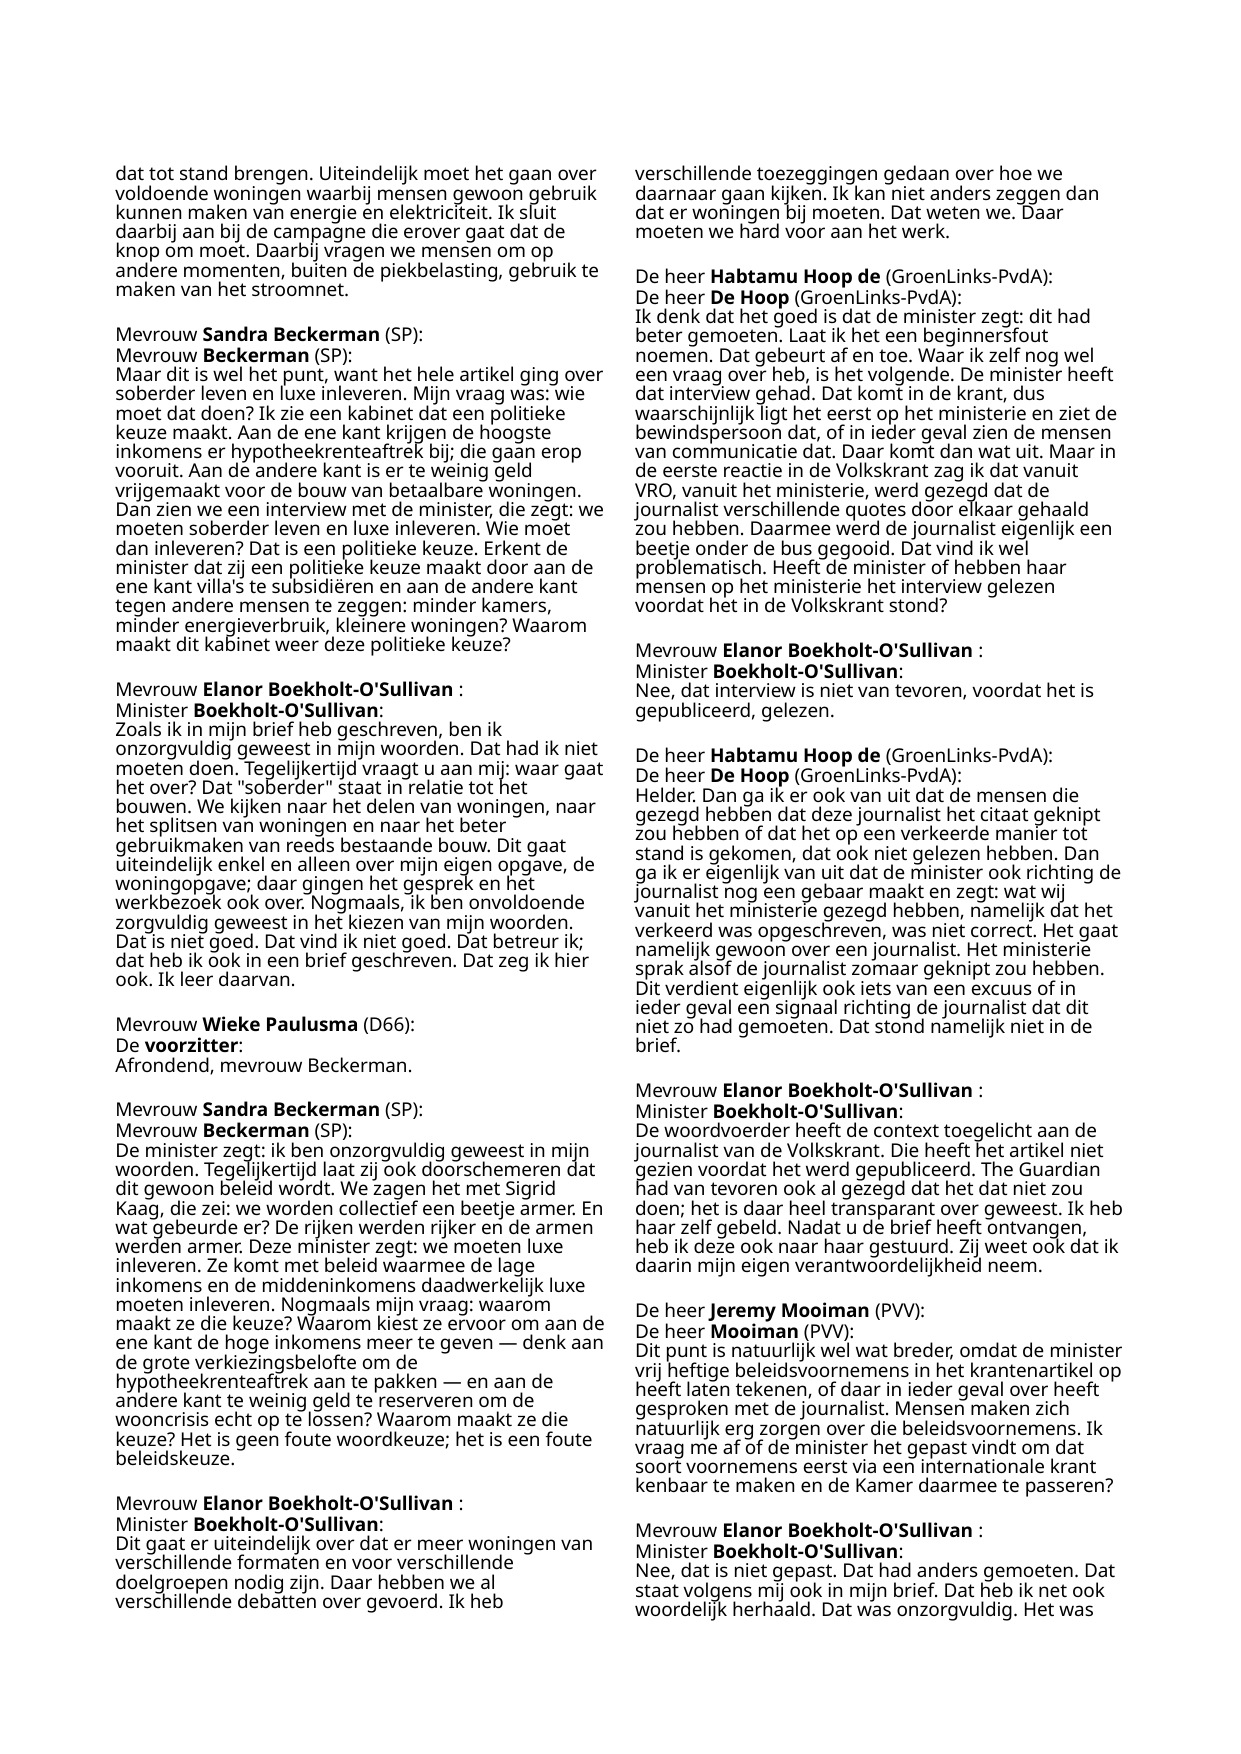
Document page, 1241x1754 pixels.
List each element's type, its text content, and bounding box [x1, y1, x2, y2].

text Minister Boekholt-O'Sullivan: [635, 663, 1125, 682]
text Mevrouw Wieke Paulusma (D66): [115, 1012, 605, 1037]
text Minister Boekholt-O'Sullivan: [635, 1103, 1125, 1122]
text dat tot stand brengen. Uiteindelijk moet het gaan over voldoende woningen waarbij mensen gewoon gebruik kunnen maken van energie en elektriciteit. Ik sluit daarbij aan bij de campagne die erover gaat dat de knop om moet. Daarbij vragen we mensen om op andere momenten, buiten de piekbelasting, gebruik te maken van het stroomnet. [115, 165, 605, 300]
text Mevrouw Sandra Beckerman (SP): [115, 321, 605, 347]
text Minister Boekholt-O'Sullivan: [635, 1543, 1125, 1562]
text Dit gaat er uiteindelijk over dat er meer woningen van verschillende formaten en voor verschillende doelgroepen nodig zijn. Daar hebben we al verschillende debatten over gevoerd. Ik heb [115, 1535, 605, 1612]
text Mevrouw Elanor Boekholt-O'Sullivan : [115, 676, 605, 702]
text Afrondend, mevrouw Beckerman. [115, 1057, 605, 1076]
text Mevrouw Elanor Boekholt-O'Sullivan : [635, 637, 1125, 663]
text Maar dit is wel het punt, want het hele artikel ging over soberder leven en luxe inleveren. Mijn vraag was: wie moet dat doen? Ik zie een kabinet dat een politieke keuze maakt. Aan de ene kant krijgen de hoogste inkomens er hypotheekrenteaftrek bij; die gaan erop vooruit. Aan de andere kant is er te weinig geld vrijgemaakt voor de bouw van betaalbare woningen. Dan zien we een interview met de minister, die zegt: we moeten soberder leven en luxe inleveren. Wie moet dan inleveren? Dat is een politieke keuze. Erkent de minister dat zij een politieke keuze maakt door aan de ene kant villa's te subsidiëren en aan de andere kant tegen andere mensen te zeggen: minder kamers, minder energieverbruik, kleinere woningen? Waarom maakt dit kabinet weer deze politieke keuze? [115, 366, 605, 655]
text Mevrouw Elanor Boekholt-O'Sullivan : [635, 1077, 1125, 1103]
text Dit punt is natuurlijk wel wat breder, omdat de minister vrij heftige beleidsvoornemens in het krantenartikel op heeft laten tekenen, of daar in ieder geval over heeft gesproken met de journalist. Mensen maken zich natuurlijk erg zorgen over die beleidsvoornemens. Ik vraag me af of de minister het gepast vindt om dat soort voornemens eerst via een internationale krant kenbaar te maken en de Kamer daarmee te passeren? [635, 1342, 1125, 1497]
text Mevrouw Beckerman (SP): [115, 347, 605, 366]
text De heer Habtamu Hoop de (GroenLinks-PvdA): [635, 742, 1125, 767]
text De woordvoerder heeft de context toegelicht aan de journalist van de Volkskrant. Die heeft het artikel niet gezien voordat het werd gepubliceerd. The Guardian had van tevoren ook al gezegd dat het dat niet zou doen; het is daar heel transparant over geweest. Ik heb haar zelf gebeld. Nadat u de brief heeft ontvangen, heb ik deze ook naar haar gestuurd. Zij weet ook dat ik daarin mijn eigen verantwoordelijkheid neem. [635, 1122, 1125, 1277]
text De heer De Hoop (GroenLinks-PvdA): [635, 767, 1125, 787]
text De minister zegt: ik ben onzorgvuldig geweest in mijn woorden. Tegelijkertijd laat zij ook doorschemeren dat dit gewoon beleid wordt. We zagen het met Sigrid Kaag, die zei: we worden collectief een beetje armer. En wat gebeurde er? De rijken werden rijker en de armen werden armer. Deze minister zegt: we moeten luxe inleveren. Ze komt met beleid waarmee de lage inkomens en de middeninkomens daadwerkelijk luxe moeten inleveren. Nogmaals mijn vraag: waarom maakt ze die keuze? Waarom kiest ze ervoor om aan de ene kant de hoge inkomens meer te geven — denk aan de grote verkiezingsbelofte om de hypotheekrenteaftrek aan te pakken — en aan de andere kant te weinig geld te reserveren om de wooncrisis echt op te lossen? Waarom maakt ze die keuze? Het is geen foute woordkeuze; het is een foute beleidskeuze. [115, 1142, 605, 1469]
text verschillende toezeggingen gedaan over hoe we daarnaar gaan kijken. Ik kan niet anders zeggen dan dat er woningen bij moeten. Dat weten we. Daar moeten we hard voor aan het werk. [635, 165, 1125, 242]
text Minister Boekholt-O'Sullivan: [115, 702, 605, 721]
text De heer Jeremy Mooiman (PVV): [635, 1297, 1125, 1323]
text Minister Boekholt-O'Sullivan: [115, 1516, 605, 1535]
text Mevrouw Beckerman (SP): [115, 1122, 605, 1142]
text De heer Mooiman (PVV): [635, 1323, 1125, 1342]
text De heer De Hoop (GroenLinks-PvdA): [635, 289, 1125, 308]
text De voorzitter: [115, 1037, 605, 1057]
text Mevrouw Elanor Boekholt-O'Sullivan : [635, 1517, 1125, 1543]
text De heer Habtamu Hoop de (GroenLinks-PvdA): [635, 263, 1125, 289]
text Zoals ik in mijn brief heb geschreven, ben ik onzorgvuldig geweest in mijn woorden. Dat had ik niet moeten doen. Tegelijkertijd vraagt u aan mij: waar gaat het over? Dat "soberder" staat in relatie tot het bouwen. We kijken naar het delen van woningen, naar het splitsen van woningen en naar het beter gebruikmaken van reeds bestaande bouw. Dit gaat uiteindelijk enkel en alleen over mijn eigen opgave, de woningopgave; daar gingen het gesprek en het werkbezoek ook over. Nogmaals, ik ben onvoldoende zorgvuldig geweest in het kiezen van mijn woorden. Dat is niet goed. Dat vind ik niet goed. Dat betreur ik; dat heb ik ook in een brief geschreven. Dat zeg ik hier ook. Ik leer daarvan. [115, 721, 605, 991]
text Mevrouw Elanor Boekholt-O'Sullivan : [115, 1490, 605, 1516]
text Nee, dat interview is niet van tevoren, voordat het is gepubliceerd, gelezen. [635, 682, 1125, 721]
text Helder. Dan ga ik er ook van uit dat de mensen die gezegd hebben dat deze journalist het citaat geknipt zou hebben of dat het op een verkeerde manier tot stand is gekomen, dat ook niet gelezen hebben. Dan ga ik er eigenlijk van uit dat de minister ook richting de journalist nog een gebaar maakt en zegt: wat wij vanuit het ministerie gezegd hebben, namelijk dat het verkeerd was opgeschreven, was niet correct. Het gaat namelijk gewoon over een journalist. Het ministerie sprak alsof de journalist zomaar geknipt zou hebben. Dit verdient eigenlijk ook iets van een excuus of in ieder geval een signaal richting de journalist dat dit niet zo had gemoeten. Dat stond namelijk niet in de brief. [635, 787, 1125, 1057]
text Ik denk dat het goed is dat de minister zegt: dit had beter gemoeten. Laat ik het een beginnersfout noemen. Dat gebeurt af en toe. Waar ik zelf nog wel een vraag over heb, is het volgende. De minister heeft dat interview gehad. Dat komt in de krant, dus waarschijnlijk ligt het eerst op het ministerie en ziet de bewindspersoon dat, of in ieder geval zien de mensen van communicatie dat. Daar komt dan wat uit. Maar in de eerste reactie in de Volkskrant zag ik dat vanuit VRO, vanuit het ministerie, werd gezegd dat de journalist verschillende quotes door elkaar gehaald zou hebben. Daarmee werd de journalist eigenlijk een beetje onder de bus gegooid. Dat vind ik wel problematisch. Heeft de minister of hebben haar mensen op het ministerie het interview gelezen voordat het in de Volkskrant stond? [635, 308, 1125, 617]
text Nee, dat is niet gepast. Dat had anders gemoeten. Dat staat volgens mij ook in mijn brief. Dat heb ik net ook woordelijk herhaald. Dat was onzorgvuldig. Het was [635, 1562, 1125, 1620]
text Mevrouw Sandra Beckerman (SP): [115, 1097, 605, 1122]
